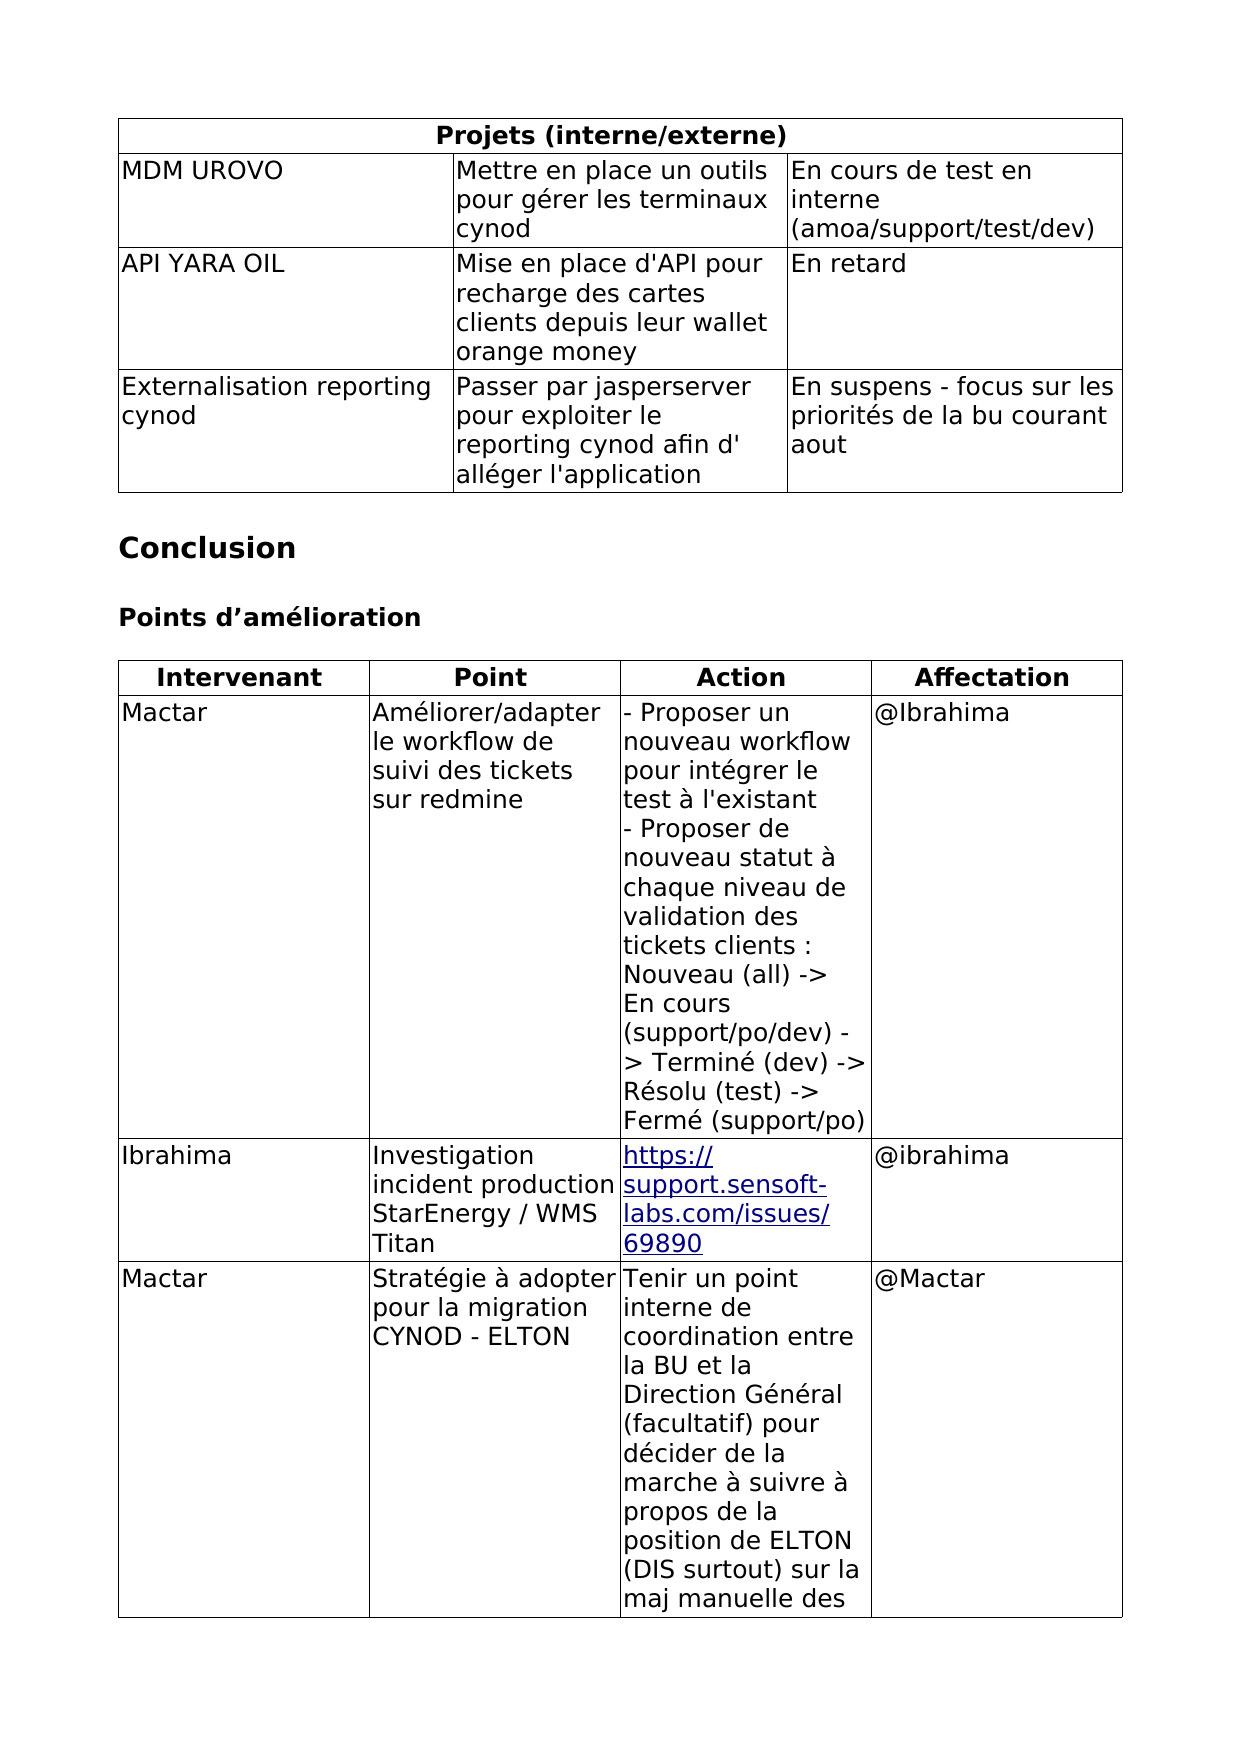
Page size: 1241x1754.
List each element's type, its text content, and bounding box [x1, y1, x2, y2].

table_cell @Ibrahima [872, 696, 1122, 1138]
table_cell Investigation incident production StarEnergy / WMS Titan [370, 1139, 620, 1261]
table_cell Ibrahima [119, 1139, 369, 1261]
table_cell Stratégie à adopter pour la migration CYNOD - ELTON [370, 1262, 620, 1617]
table_cell Mactar [119, 696, 369, 1138]
table_cell En retard ​ [788, 248, 1122, 369]
table_cell @ibrahima [872, 1139, 1122, 1261]
table_header Intervenant [119, 661, 369, 695]
table_cell Externalisation reporting cynod [119, 370, 453, 492]
table_header Affectation [872, 661, 1122, 695]
table_cell Mettre en place un outils pour gérer les terminaux cynod ​ [454, 154, 787, 247]
table_cell - Proposer un nouveau workflow pour intégrer le test à l'existant - Proposer de nouveau statut à chaque niveau de validation des tickets clients : Nouveau (all) -> En cours (support/po/dev) -> Terminé (dev) -> Résolu (test) -> Fermé (support/po) [621, 696, 871, 1138]
table_cell https://support.sensoft-labs.com/issues/69890 [621, 1139, 871, 1261]
subtitle Points d’amélioration [118, 603, 1122, 632]
subtitle Conclusion [118, 532, 1122, 566]
table_cell Améliorer/adapter le workflow de suivi des tickets sur redmine [370, 696, 620, 1138]
table_header Point [370, 661, 620, 695]
table_cell Projets (interne/​externe) ​ [119, 119, 1122, 153]
table_cell Passer par jasperserver pour exploiter le reporting cynod afin d'​alléger l'​application ​ [454, 370, 787, 492]
table_cell En suspens - focus sur les priorités de la bu courant aout [788, 370, 1122, 492]
table_cell MDM UROVO [119, 154, 453, 247]
table_cell Tenir un point interne de coordination entre la BU et la Direction Général (facultatif) pour décider de la marche à suivre à propos de la position de ELTON (DIS surtout) sur la maj manuelle des [621, 1262, 871, 1617]
table_cell Mactar [119, 1262, 369, 1617]
table_cell En cours de test en interne (amoa/support/test/dev) [788, 154, 1122, 247]
table_cell @Mactar [872, 1262, 1122, 1617]
table_cell API YARA OIL [119, 248, 453, 369]
table_header Action [621, 661, 871, 695]
table_cell Mise en place d'API pour recharge des cartes clients depuis leur wallet orange money [454, 248, 787, 369]
